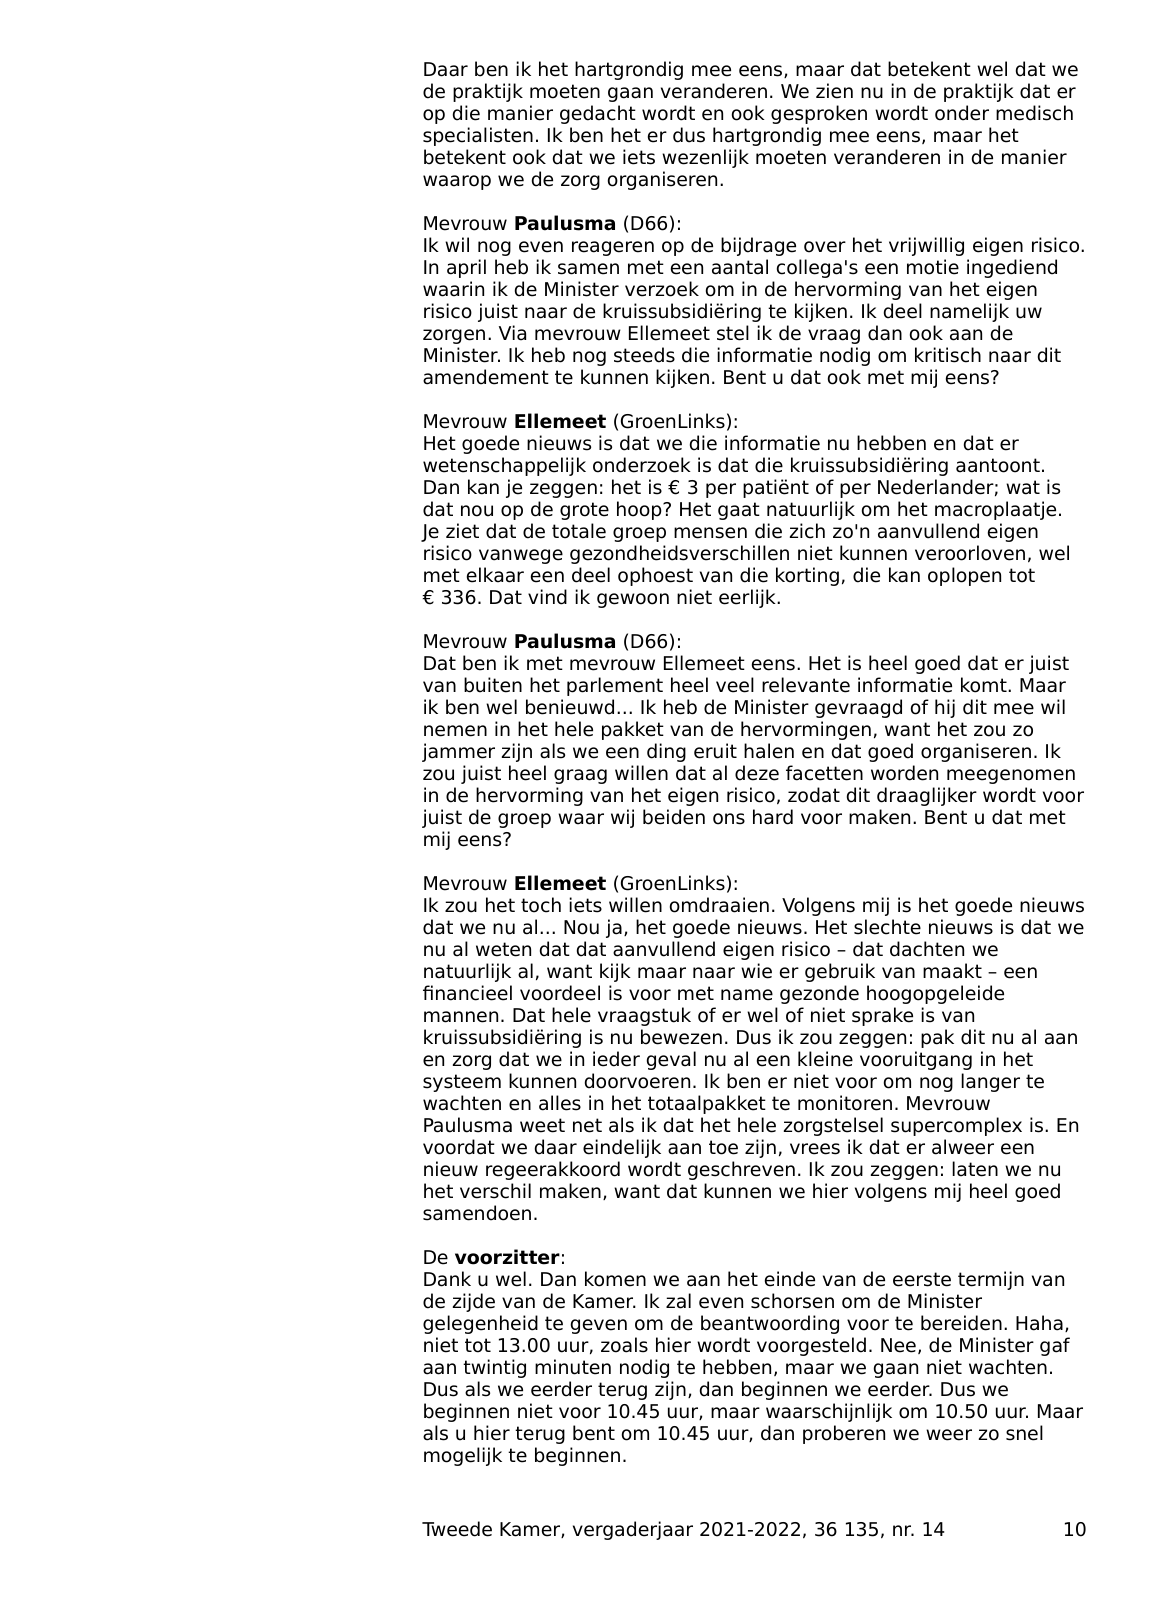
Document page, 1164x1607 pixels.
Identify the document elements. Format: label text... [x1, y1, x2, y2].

text Het goede nieuws is dat we die informatie nu hebben en dat er wetenschappelijk onderzoek is dat die kruissubsidiëring aantoont. Dan kan je zeggen: het is € 3 per patiënt of per Nederlander; wat is dat nou op de grote hoop? Het gaat natuurlijk om het macroplaatje. Je ziet dat de totale groep mensen die zich zo'n aanvullend eigen risico vanwege gezondheidsverschillen niet kunnen veroorloven, wel met elkaar een deel ophoest van die korting, die kan oplopen tot € 336. Dat vind ik gewoon niet eerlijk. [422, 433, 1087, 609]
text Dank u wel. Dan komen we aan het einde van de eerste termijn van de zijde van de Kamer. Ik zal even schorsen om de Minister gelegenheid te geven om de beantwoording voor te bereiden. Haha, niet tot 13.00 uur, zoals hier wordt voorgesteld. Nee, de Minister gaf aan twintig minuten nodig te hebben, maar we gaan niet wachten. Dus als we eerder terug zijn, dan beginnen we eerder. Dus we beginnen niet voor 10.45 uur, maar waarschijnlijk om 10.50 uur. Maar als u hier terug bent om 10.45 uur, dan proberen we weer zo snel mogelijk te beginnen. [422, 1269, 1087, 1467]
text Mevrouw Ellemeet (GroenLinks): [422, 411, 1087, 433]
text De voorzitter: [422, 1247, 1087, 1269]
text Dat ben ik met mevrouw Ellemeet eens. Het is heel goed dat er juist van buiten het parlement heel veel relevante informatie komt. Maar ik ben wel benieuwd... Ik heb de Minister gevraagd of hij dit mee wil nemen in het hele pakket van de hervormingen, want het zou zo jammer zijn als we een ding eruit halen en dat goed organiseren. Ik zou juist heel graag willen dat al deze facetten worden meegenomen in de hervorming van het eigen risico, zodat dit draaglijker wordt voor juist de groep waar wij beiden ons hard voor maken. Bent u dat met mij eens? [422, 653, 1087, 851]
text Ik zou het toch iets willen omdraaien. Volgens mij is het goede nieuws dat we nu al... Nou ja, het goede nieuws. Het slechte nieuws is dat we nu al weten dat dat aanvullend eigen risico – dat dachten we natuurlijk al, want kijk maar naar wie er gebruik van maakt – een financieel voordeel is voor met name gezonde hoogopgeleide mannen. Dat hele vraagstuk of er wel of niet sprake is van kruissubsidiëring is nu bewezen. Dus ik zou zeggen: pak dit nu al aan en zorg dat we in ieder geval nu al een kleine vooruitgang in het systeem kunnen doorvoeren. Ik ben er niet voor om nog langer te wachten en alles in het totaalpakket te monitoren. Mevrouw Paulusma weet net als ik dat het hele zorgstelsel supercomplex is. En voordat we daar eindelijk aan toe zijn, vrees ik dat er alweer een nieuw regeerakkoord wordt geschreven. Ik zou zeggen: laten we nu het verschil maken, want dat kunnen we hier volgens mij heel goed samendoen. [422, 895, 1087, 1225]
text Ik wil nog even reageren op de bijdrage over het vrijwillig eigen risico. In april heb ik samen met een aantal collega's een motie ingediend waarin ik de Minister verzoek om in de hervorming van het eigen risico juist naar de kruissubsidiëring te kijken. Ik deel namelijk uw zorgen. Via mevrouw Ellemeet stel ik de vraag dan ook aan de Minister. Ik heb nog steeds die informatie nodig om kritisch naar dit amendement te kunnen kijken. Bent u dat ook met mij eens? [422, 235, 1087, 389]
text Mevrouw Paulusma (D66): [422, 631, 1087, 653]
text Mevrouw Ellemeet (GroenLinks): [422, 873, 1087, 895]
text Daar ben ik het hartgrondig mee eens, maar dat betekent wel dat we de praktijk moeten gaan veranderen. We zien nu in de praktijk dat er op die manier gedacht wordt en ook gesproken wordt onder medisch specialisten. Ik ben het er dus hartgrondig mee eens, maar het betekent ook dat we iets wezenlijk moeten veranderen in de manier waarop we de zorg organiseren. [422, 59, 1087, 191]
text Mevrouw Paulusma (D66): [422, 213, 1087, 235]
